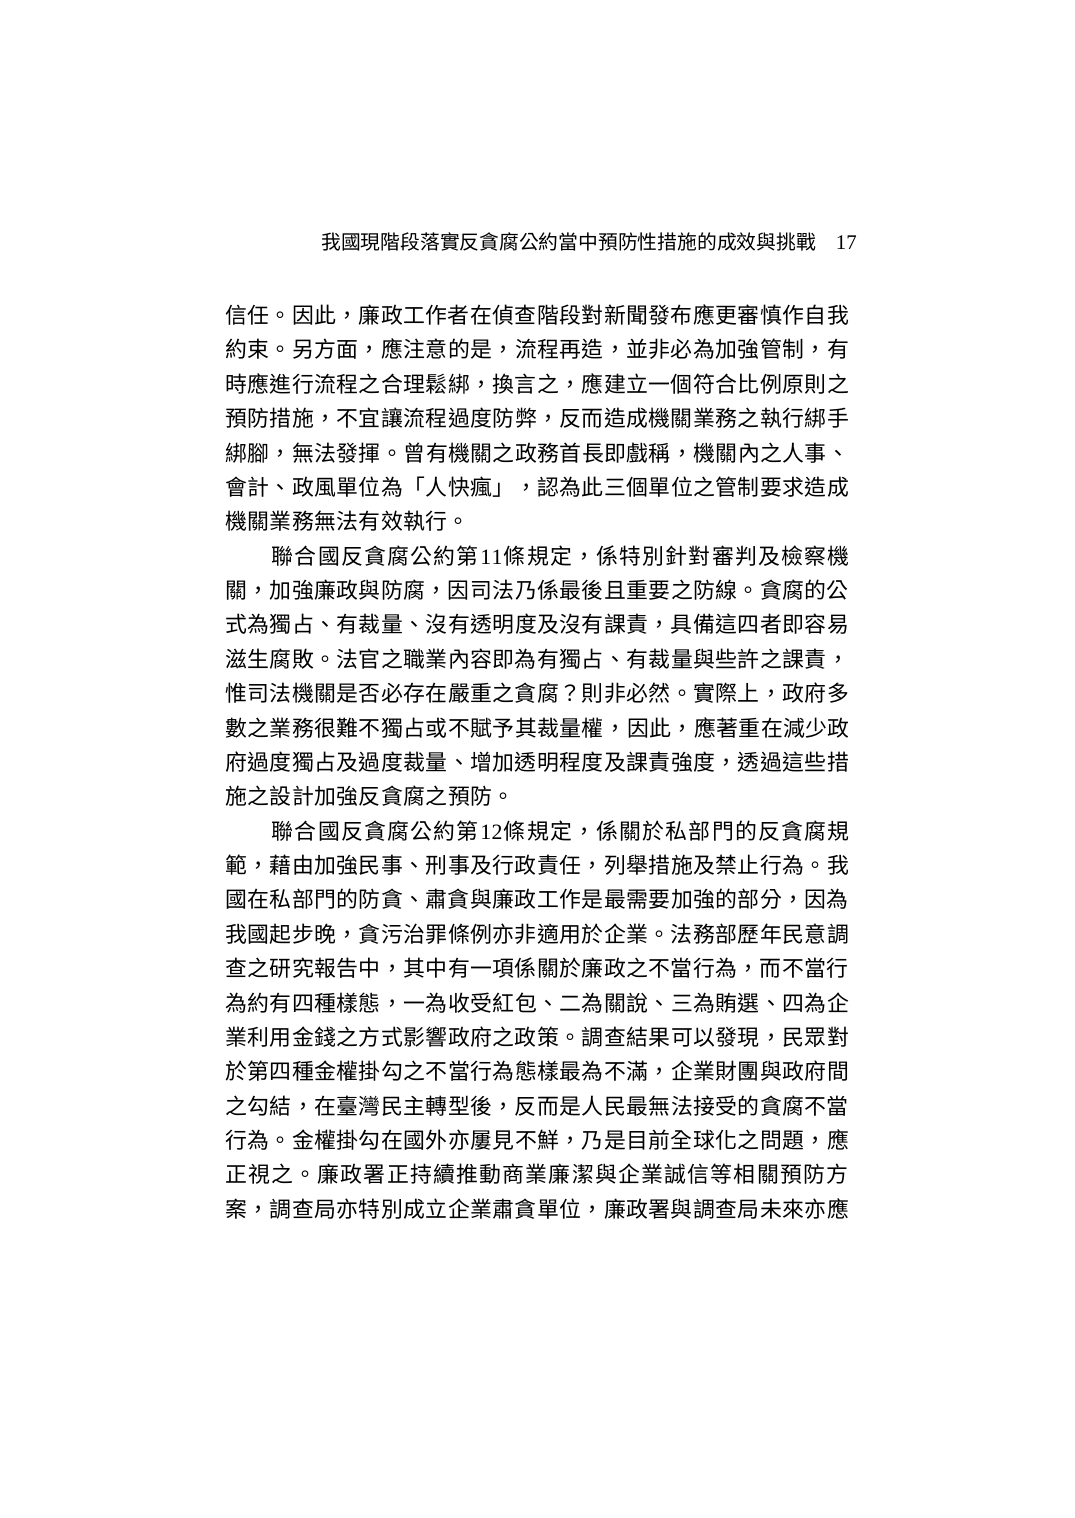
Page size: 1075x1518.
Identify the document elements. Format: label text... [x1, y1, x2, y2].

text 聯合國反貪腐公約第12條規定，係關於私部門的反貪腐規範，藉由加強民事、刑事及行政責任，列舉措施及禁止行為。我國在私部門的防貪、肅貪與廉政工作是最需要加強的部分，因為我國起步晚，貪污治罪條例亦非適用於企業。法務部歷年民意調查之研究報告中，其中有一項係關於廉政之不當行為，而不當行為約有四種樣態，一為收受紅包、二為關說、三為賄選、四為企業利用金錢之方式影響政府之政策。調查結果可以發現，民眾對於第四種金權掛勾之不當行為態樣最為不滿，企業財團與政府間之勾結，在臺灣民主轉型後，反而是人民最無法接受的貪腐不當行為。金權掛勾在國外亦屢見不鮮，乃是目前全球化之問題，應正視之。廉政署正持續推動商業廉潔與企業誠信等相關預防方案，調查局亦特別成立企業肅貪單位，廉政署與調查局未來亦應 [225, 811, 850, 1223]
text 信任。因此，廉政工作者在偵查階段對新聞發布應更審慎作自我約束。另方面，應注意的是，流程再造，並非必為加強管制，有時應進行流程之合理鬆綁，換言之，應建立一個符合比例原則之預防措施，不宜讓流程過度防弊，反而造成機關業務之執行綁手綁腳，無法發揮。曾有機關之政務首長即戲稱，機關內之人事、會計、政風單位為「人快瘋」，認為此三個單位之管制要求造成機關業務無法有效執行。 [225, 295, 850, 536]
text 聯合國反貪腐公約第11條規定，係特別針對審判及檢察機關，加強廉政與防腐，因司法乃係最後且重要之防線。貪腐的公式為獨占、有裁量、沒有透明度及沒有課責，具備這四者即容易滋生腐敗。法官之職業內容即為有獨占、有裁量與些許之課責，惟司法機關是否必存在嚴重之貪腐？則非必然。實際上，政府多數之業務很難不獨占或不賦予其裁量權，因此，應著重在減少政府過度獨占及過度裁量、增加透明程度及課責強度，透過這些措施之設計加強反貪腐之預防。 [225, 536, 850, 811]
